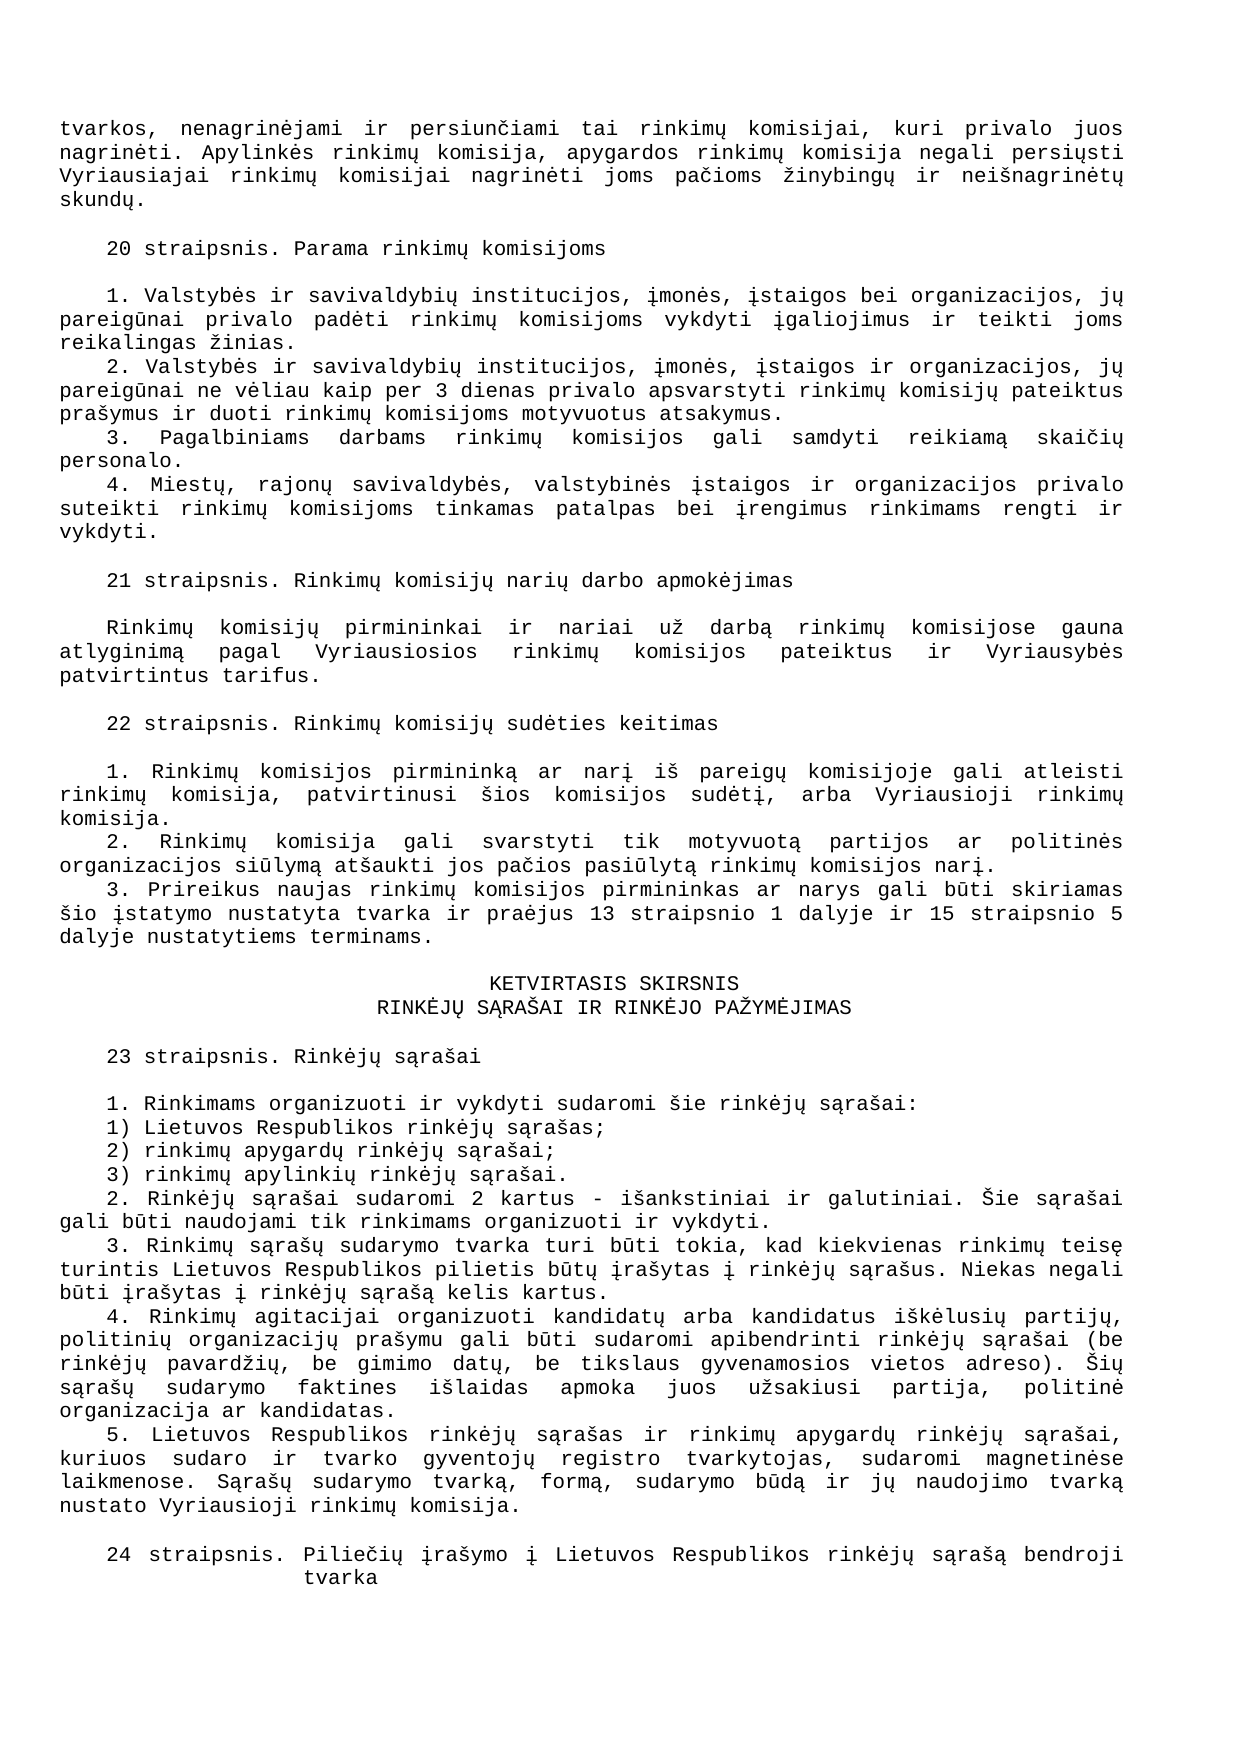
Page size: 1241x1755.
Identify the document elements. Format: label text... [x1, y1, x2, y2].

text 2) rinkimų apygardų rinkėjų sąrašai; [59, 1140, 1124, 1164]
text 3. Rinkimų sąrašų sudarymo tvarka turi būti tokia, kad kiekvienas rinkimų teisę turintis Lietuvos Respublikos pilietis būtų įrašytas į rinkėjų sąrašus. Niekas negali būti įrašytas į rinkėjų sąrašą kelis kartus. [59, 1235, 1124, 1306]
text 3. Pagalbiniams darbams rinkimų komisijos gali samdyti reikiamą skaičių personalo. [59, 427, 1124, 474]
text 1. Rinkimų komisijos pirmininką ar narį iš pareigų komisijoje gali atleisti rinkimų komisija, patvirtinusi šios komisijos sudėtį, arba Vyriausioji rinkimų komisija. [59, 761, 1124, 832]
text 2. Rinkėjų sąrašai sudaromi 2 kartus - išankstiniai ir galutiniai. Šie sąrašai gali būti naudojami tik rinkimams organizuoti ir vykdyti. [59, 1188, 1124, 1235]
text Rinkimų komisijų pirmininkai ir nariai už darbą rinkimų komisijose gauna atlyginimą pagal Vyriausiosios rinkimų komisijos pateiktus ir Vyriausybės patvirtintus tarifus. [59, 617, 1124, 688]
text RINKĖJŲ SĄRAŠAI IR RINKĖJO PAŽYMĖJIMAS [59, 997, 1122, 1021]
text 24 straipsnis. Piliečių įrašymo į Lietuvos Respublikos rinkėjų sąrašą bendroji tvarka [106, 1544, 1124, 1591]
text 3. Prireikus naujas rinkimų komisijos pirmininkas ar narys gali būti skiriamas šio įstatymo nustatyta tvarka ir praėjus 13 straipsnio 1 dalyje ir 15 straipsnio 5 dalyje nustatytiems terminams. [59, 879, 1124, 950]
text 1. Rinkimams organizuoti ir vykdyti sudaromi šie rinkėjų sąrašai: [59, 1093, 1124, 1117]
text 2. Rinkimų komisija gali svarstyti tik motyvuotą partijos ar politinės organizacijos siūlymą atšaukti jos pačios pasiūlytą rinkimų komisijos narį. [59, 832, 1124, 879]
text tvarkos, nenagrinėjami ir persiunčiami tai rinkimų komisijai, kuri privalo juos nagrinėti. Apylinkės rinkimų komisija, apygardos rinkimų komisija negali persiųsti Vyriausiajai rinkimų komisijai nagrinėti joms pačioms žinybingų ir neišnagrinėtų skundų. [59, 118, 1124, 213]
text 22 straipsnis. Rinkimų komisijų sudėties keitimas [59, 713, 1124, 737]
text 4. Miestų, rajonų savivaldybės, valstybinės įstaigos ir organizacijos privalo suteikti rinkimų komisijoms tinkamas patalpas bei įrengimus rinkimams rengti ir vykdyti. [59, 474, 1124, 545]
text 4. Rinkimų agitacijai organizuoti kandidatų arba kandidatus iškėlusių partijų, politinių organizacijų prašymu gali būti sudaromi apibendrinti rinkėjų sąrašai (be rinkėjų pavardžių, be gimimo datų, be tikslaus gyvenamosios vietos adreso). Šių sąrašų sudarymo faktines išlaidas apmoka juos užsakiusi partija, politinė organizacija ar kandidatas. [59, 1306, 1124, 1424]
text 20 straipsnis. Parama rinkimų komisijoms [59, 238, 1124, 261]
text 3) rinkimų apylinkių rinkėjų sąrašai. [59, 1164, 1124, 1188]
text KETVIRTASIS SKIRSNIS [59, 973, 1122, 997]
text 1. Valstybės ir savivaldybių institucijos, įmonės, įstaigos bei organizacijos, jų pareigūnai privalo padėti rinkimų komisijoms vykdyti įgaliojimus ir teikti joms reikalingas žinias. [59, 285, 1124, 356]
text 2. Valstybės ir savivaldybių institucijos, įmonės, įstaigos ir organizacijos, jų pareigūnai ne vėliau kaip per 3 dienas privalo apsvarstyti rinkimų komisijų pateiktus prašymus ir duoti rinkimų komisijoms motyvuotus atsakymus. [59, 356, 1124, 427]
text 21 straipsnis. Rinkimų komisijų narių darbo apmokėjimas [59, 570, 1124, 594]
text 23 straipsnis. Rinkėjų sąrašai [59, 1046, 1124, 1069]
text 1) Lietuvos Respublikos rinkėjų sąrašas; [59, 1117, 1124, 1140]
text 5. Lietuvos Respublikos rinkėjų sąrašas ir rinkimų apygardų rinkėjų sąrašai, kuriuos sudaro ir tvarko gyventojų registro tvarkytojas, sudaromi magnetinėse laikmenose. Sąrašų sudarymo tvarką, formą, sudarymo būdą ir jų naudojimo tvarką nustato Vyriausioji rinkimų komisija. [59, 1424, 1124, 1519]
